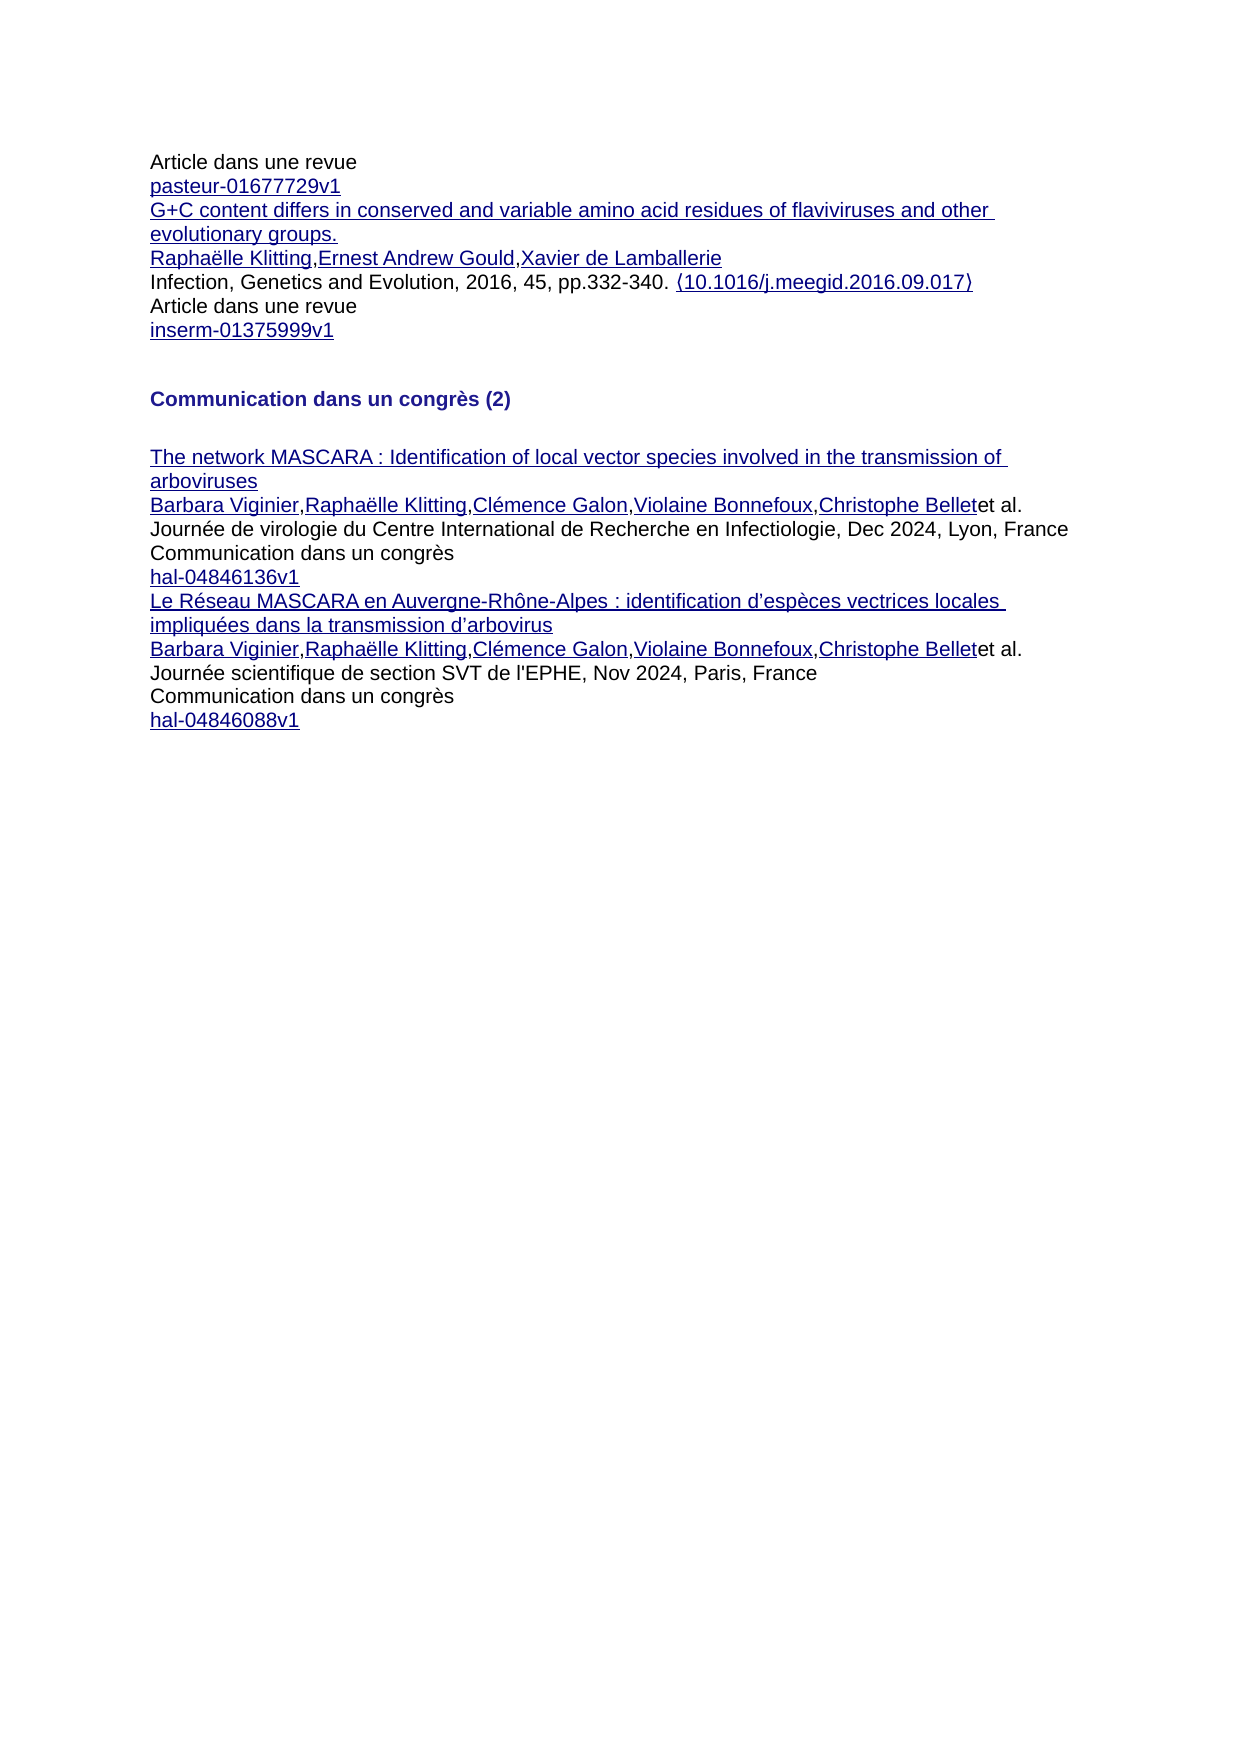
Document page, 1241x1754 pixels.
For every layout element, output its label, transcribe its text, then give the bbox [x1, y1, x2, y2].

subtitle Communication dans un congrès (2) [150, 386, 1090, 410]
table_cell G+C content differs in conserved and variable amino acid residues of flaviviruses and other evolutionary groups. Raphaëlle Klitting,Ernest Andrew Gould,Xavier de Lamballerie Infection, Genetics and Evolution, 2016, 45, pp.332-340. ⟨10.1016/j.meegid.2016.09.017⟩ Article dans une revue inserm-01375999v1 [150, 198, 1090, 342]
table_header The network MASCARA : Identification of local vector species involved in the transmission of arboviruses Barbara Viginier,Raphaëlle Klitting,Clémence Galon,Violaine Bonnefoux,Christophe Belletet al. Journée de virologie du Centre International de Recherche en Infectiologie, Dec 2024, Lyon, France Communication dans un congrès hal-04846136v1 [150, 445, 1090, 588]
table_cell Le Réseau MASCARA en Auvergne-Rhône-Alpes : identification d’espèces vectrices locales impliquées dans la transmission d’arbovirus Barbara Viginier,Raphaëlle Klitting,Clémence Galon,Violaine Bonnefoux,Christophe Belletet al. Journée scientifique de section SVT de l'EPHE, Nov 2024, Paris, France Communication dans un congrès hal-04846088v1 [150, 589, 1090, 732]
table_cell Article dans une revue pasteur-01677729v1 [150, 150, 1090, 198]
